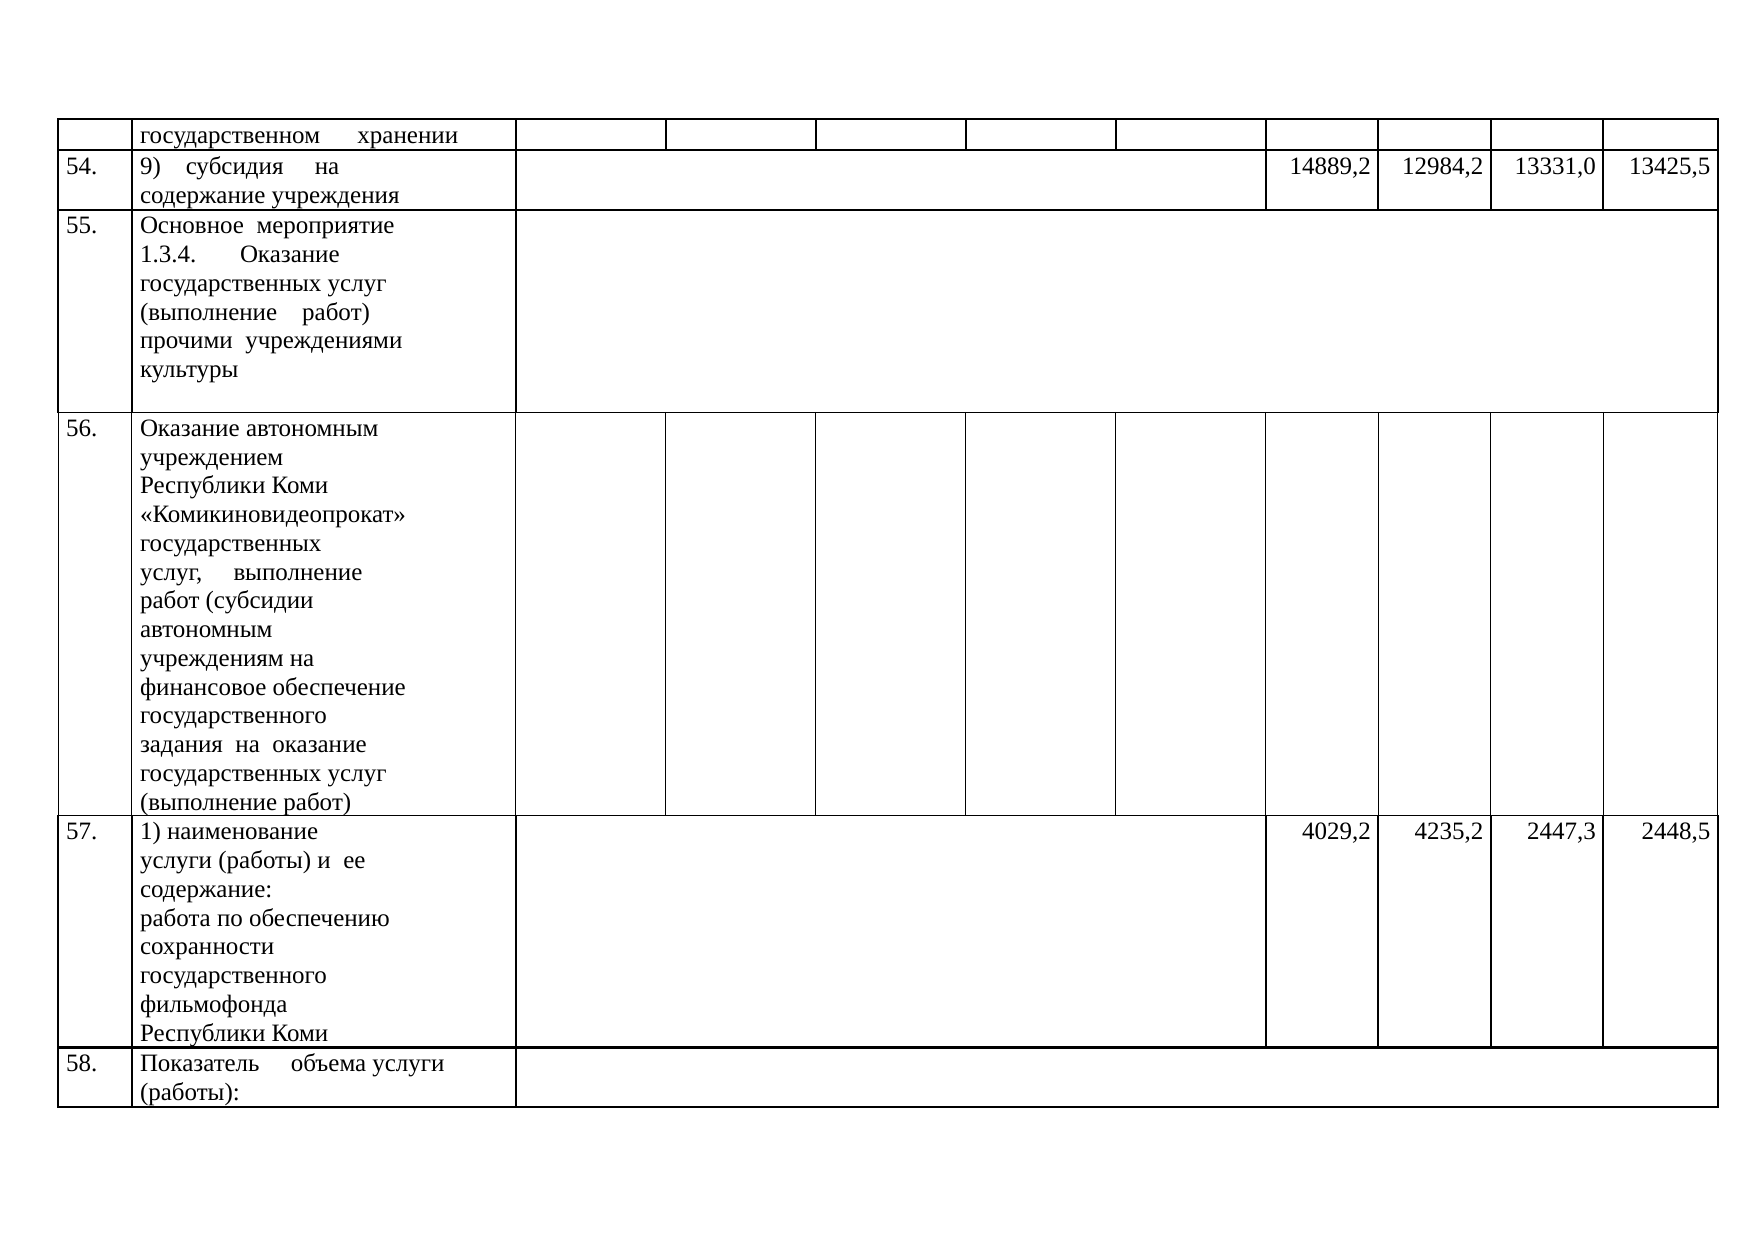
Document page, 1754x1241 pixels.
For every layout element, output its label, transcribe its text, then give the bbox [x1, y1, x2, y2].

table_cell [29, 815, 57, 1046]
table_cell [1117, 120, 1265, 149]
table_cell [1116, 413, 1265, 815]
table_cell [59, 151, 131, 208]
table_cell [29, 412, 58, 815]
table_cell [517, 211, 1717, 412]
table_cell [667, 120, 815, 149]
table_cell [59, 1049, 131, 1106]
table_cell [1604, 413, 1717, 815]
table_cell [1491, 413, 1603, 815]
table_cell 1) наименование услуги (работы) и ее содержание: работа по обеспечению сохранности государственного фильмофонда Республики Коми [133, 816, 515, 1046]
table_cell [967, 120, 1115, 149]
table_cell [29, 118, 57, 149]
table_cell [29, 149, 57, 208]
table_cell 4029,2 [1267, 816, 1377, 1046]
table_cell Основное мероприятие 1.3.4. Оказание государственных услуг (выполнение работ) прочими учреждениями культуры [133, 211, 515, 412]
table_cell Оказание автономным учреждением Республики Коми «Комикиновидеопрокат» государственных услуг, выполнение работ (субсидии автономным учреждениям на финансовое обеспечение государственного задания на оказание государственных услуг (выполнение работ) [132, 413, 515, 815]
table_cell 14889,2 [1267, 151, 1377, 208]
table_cell [59, 120, 131, 149]
table_cell [666, 413, 815, 815]
table_cell [517, 120, 665, 149]
table_cell [1266, 413, 1378, 815]
table_cell [59, 816, 131, 1046]
table_cell Показатель объема услуги (работы): [133, 1049, 515, 1106]
table_cell 13331,0 [1492, 151, 1602, 208]
table_cell [516, 413, 665, 815]
table_cell государственном хранении [133, 120, 515, 149]
table_cell 13425,5 [1604, 151, 1717, 208]
table_cell [966, 413, 1115, 815]
table_cell 9) субсидия на содержание учреждения [133, 151, 515, 208]
table_cell 2447,3 [1492, 816, 1602, 1046]
table_cell [517, 1049, 1717, 1106]
table_cell [816, 413, 965, 815]
table_cell [1379, 413, 1490, 815]
table_cell [59, 211, 131, 412]
table_cell [59, 413, 131, 815]
table_cell - [1379, 120, 1490, 149]
table_cell 2448,5 [1604, 816, 1717, 1046]
table_cell 4235,2 [1379, 816, 1490, 1046]
table_cell [517, 151, 1265, 208]
table_cell [817, 120, 965, 149]
table_cell - [1267, 120, 1377, 149]
table_cell [29, 209, 57, 412]
table_cell [29, 1046, 57, 1106]
table_cell [517, 816, 1265, 1046]
table_cell - [1492, 120, 1602, 149]
table_cell - [1604, 120, 1717, 149]
table_cell 12984,2 [1379, 151, 1490, 208]
